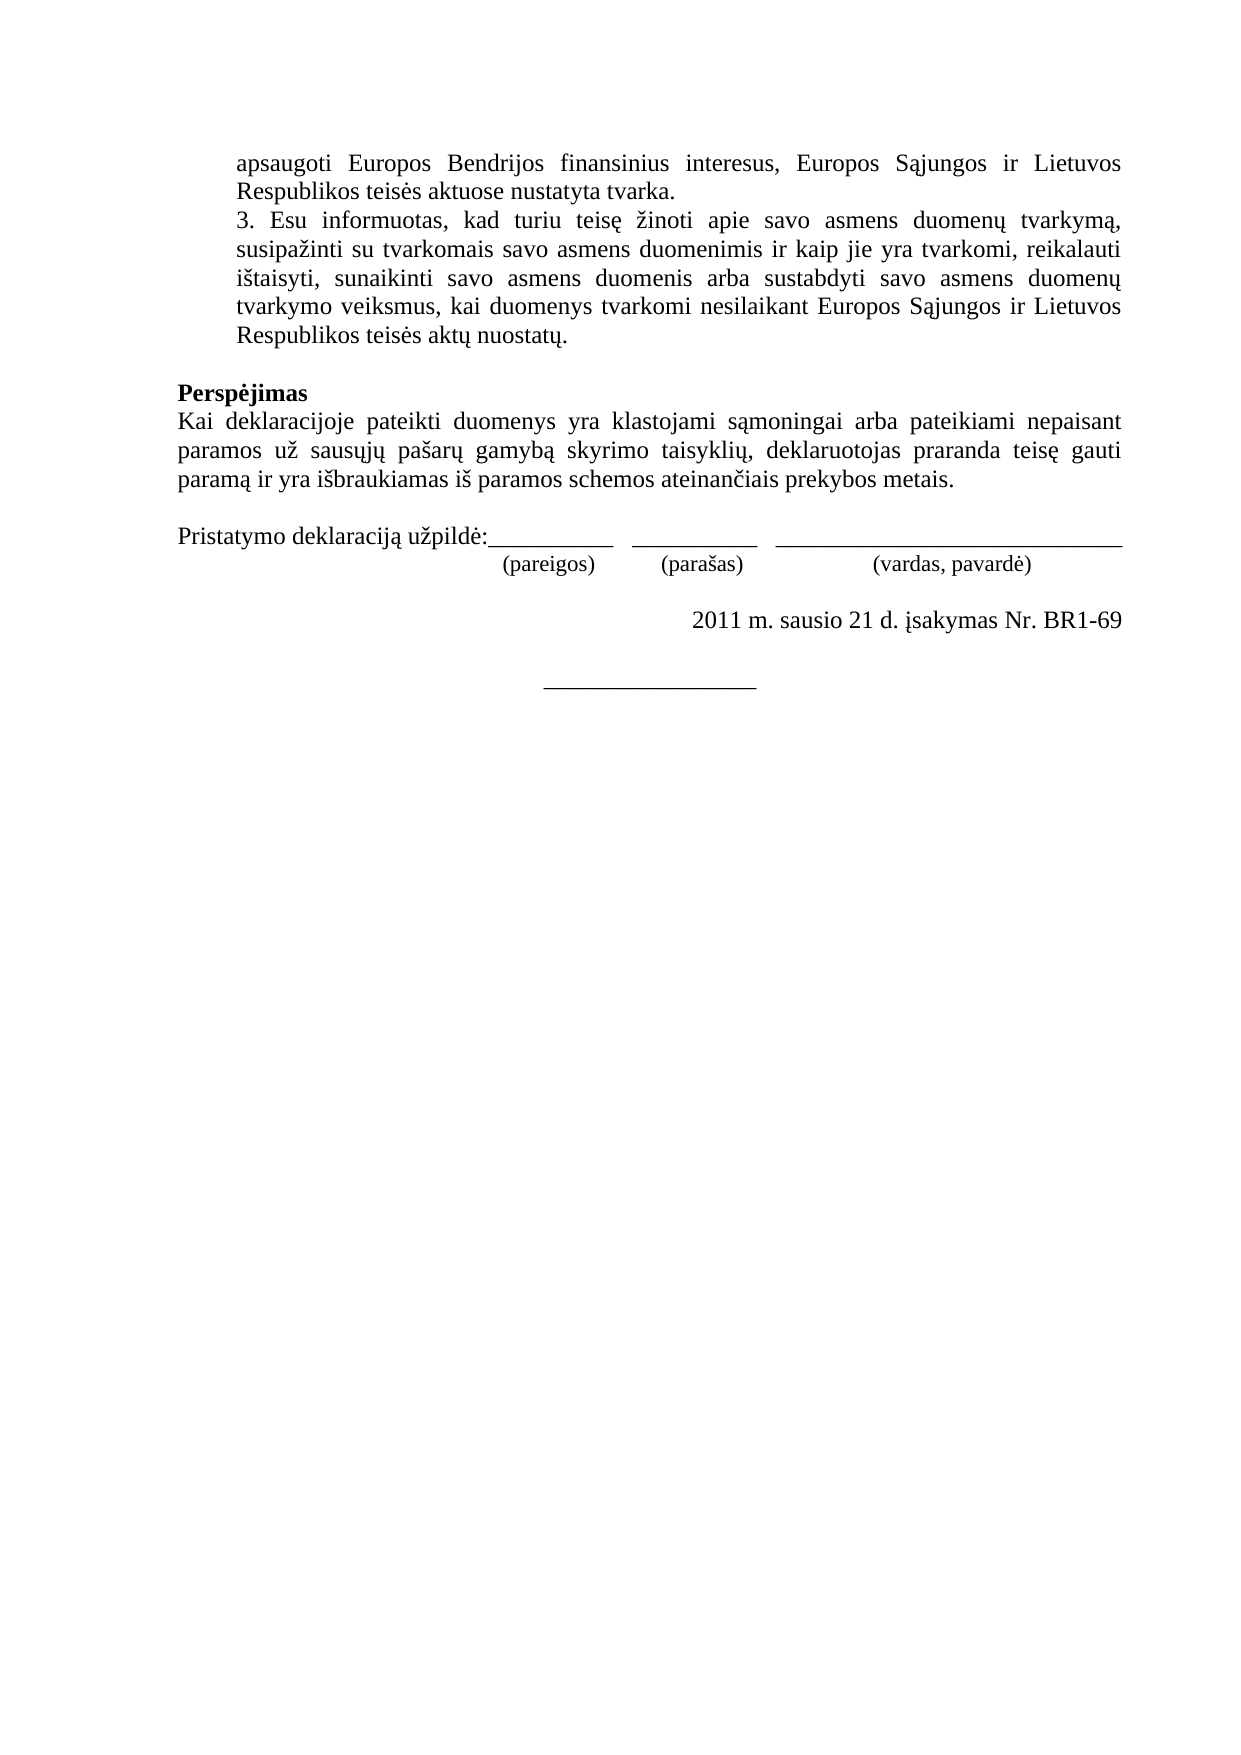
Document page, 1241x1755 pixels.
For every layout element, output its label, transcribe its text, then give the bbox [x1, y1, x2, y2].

text apsaugoti Europos Bendrijos finansinius interesus, Europos Sąjungos ir Lietuvos Respublikos teisės aktuose nustatyta tvarka. [236, 148, 1122, 205]
text (pareigos) (parašas) (vardas, pavardė) [502, 550, 1122, 576]
text Kai deklaracijoje pateikti duomenys yra klastojami sąmoningai arba pateikiami nepaisant paramos už sausųjų pašarų gamybą skyrimo taisyklių, deklaruotojas praranda teisę gauti paramą ir yra išbraukiamas iš paramos schemos ateinančiais prekybos metais. [177, 406, 1122, 493]
text _________________ [177, 663, 1122, 691]
text 2011 m. sausio 21 d. įsakymas Nr. BR1-69 [177, 605, 1122, 634]
text Perspėjimas [177, 378, 1122, 406]
text 3. Esu informuotas, kad turiu teisę žinoti apie savo asmens duomenų tvarkymą, susipažinti su tvarkomais savo asmens duomenimis ir kaip jie yra tvarkomi, reikalauti ištaisyti, sunaikinti savo asmens duomenis arba sustabdyti savo asmens duomenų tvarkymo veiksmus, kai duomenys tvarkomi nesilaikant Europos Sąjungos ir Lietuvos Respublikos teisės aktų nuostatų. [236, 205, 1122, 349]
text Pristatymo deklaraciją užpildė:__________ __________ [177, 521, 1122, 550]
